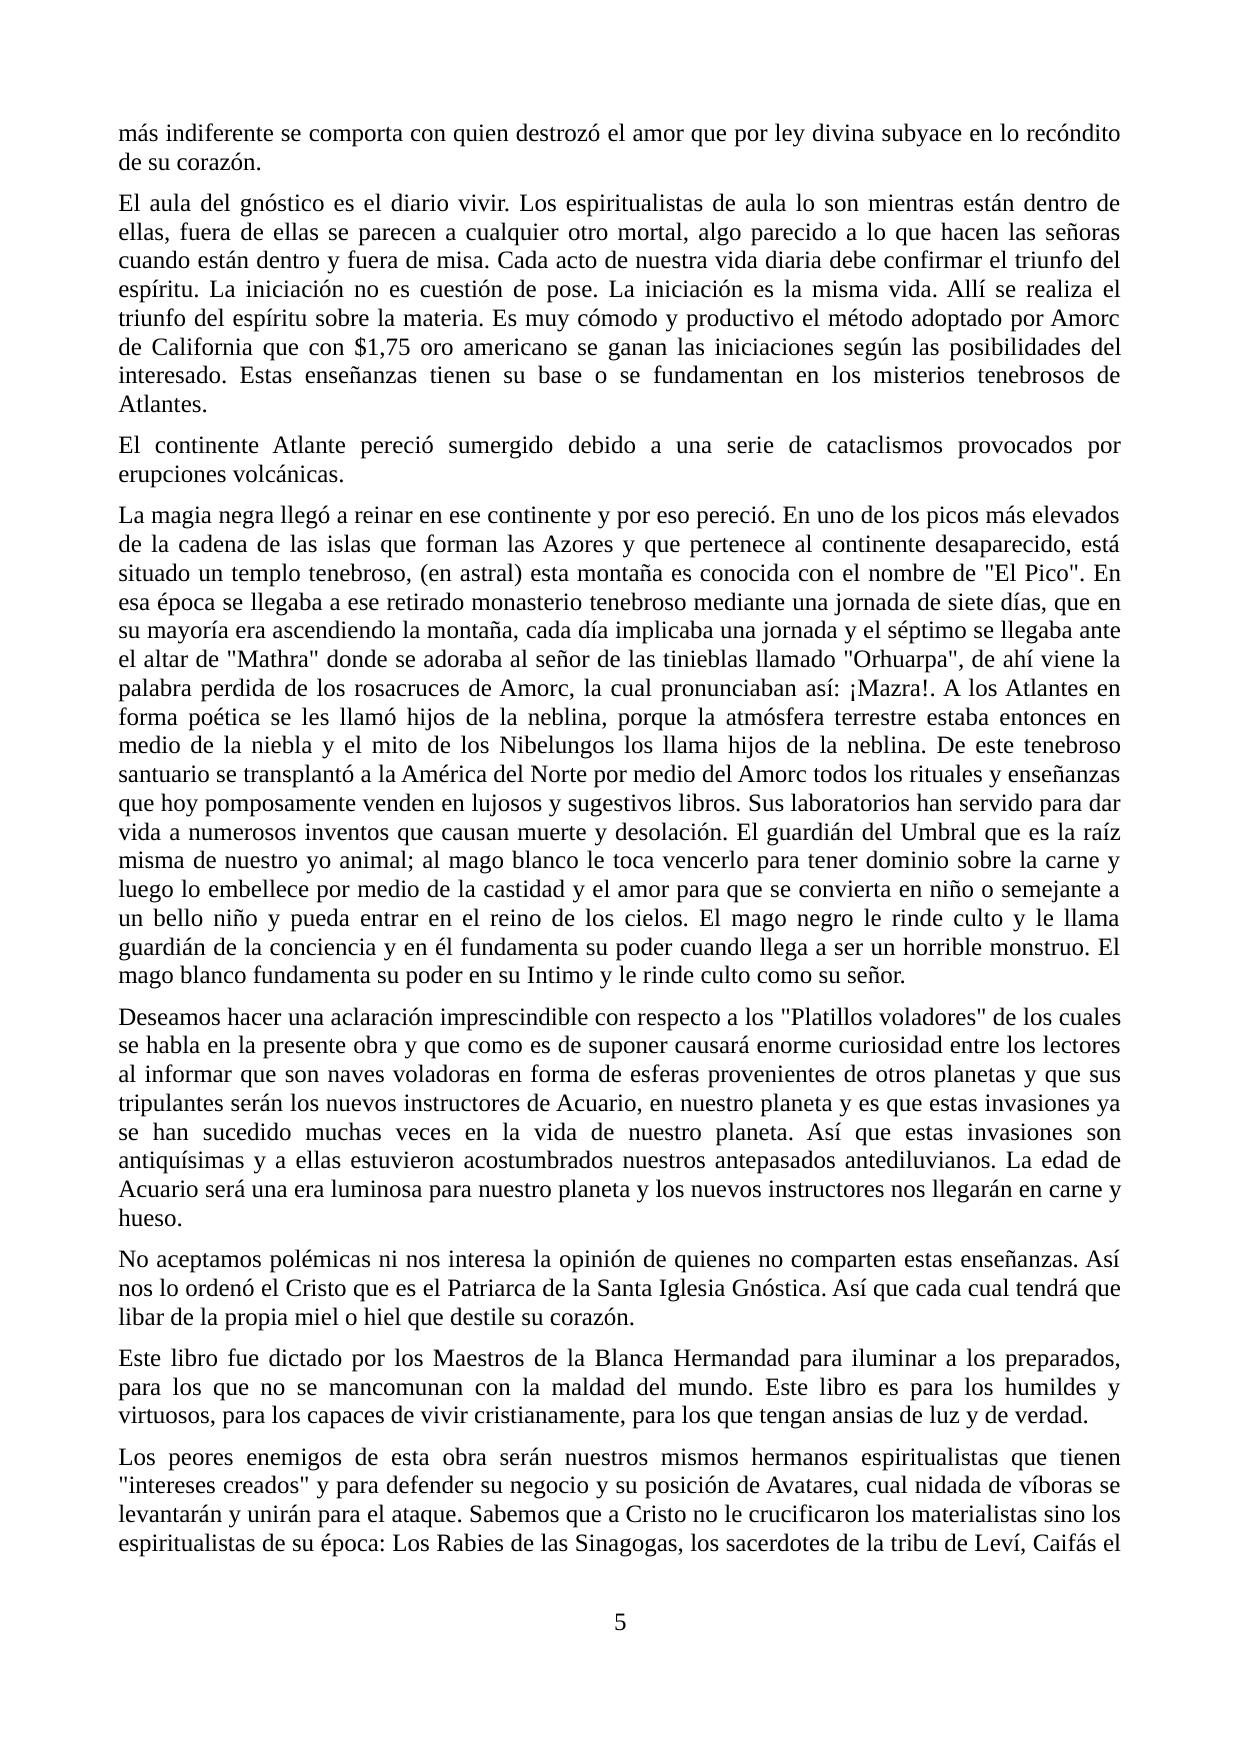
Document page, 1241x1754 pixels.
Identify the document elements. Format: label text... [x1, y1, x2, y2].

text El continente Atlante pereció sumergido debido a una serie de cataclismos provocados por erupciones volcánicas. [118, 431, 1122, 488]
text El aula del gnóstico es el diario vivir. Los espiritualistas de aula lo son mientras están dentro de ellas, fuera de ellas se parecen a cualquier otro mortal, algo parecido a lo que hacen las señoras cuando están dentro y fuera de misa. Cada acto de nuestra vida diaria debe confirmar el triunfo del espíritu. La iniciación no es cuestión de pose. La iniciación es la misma vida. Allí se realiza el triunfo del espíritu sobre la materia. Es muy cómodo y productivo el método adoptado por Amorc de California que con $1,75 oro americano se ganan las iniciaciones según las posibilidades del interesado. Estas enseñanzas tienen su base o se fundamentan en los misterios tenebrosos de Atlantes. [118, 188, 1122, 418]
text Este libro fue dictado por los Maestros de la Blanca Hermandad para iluminar a los preparados, para los que no se mancomunan con la maldad del mundo. Este libro es para los humildes y virtuosos, para los capaces de vivir cristianamente, para los que tengan ansias de luz y de verdad. [118, 1343, 1122, 1429]
text Los peores enemigos de esta obra serán nuestros mismos hermanos espiritualistas que tienen "intereses creados" y para defender su negocio y su posición de Avatares, cual nidada de víboras se levantarán y unirán para el ataque. Sabemos que a Cristo no le crucificaron los materialistas sino los espiritualistas de su época: Los Rabies de las Sinagogas, los sacerdotes de la tribu de Leví, Caifás el [118, 1442, 1122, 1557]
text La magia negra llegó a reinar en ese continente y por eso pereció. En uno de los picos más elevados de la cadena de las islas que forman las Azores y que pertenece al continente desaparecido, está situado un templo tenebroso, (en astral) esta montaña es conocida con el nombre de "El Pico". En esa época se llegaba a ese retirado monasterio tenebroso mediante una jornada de siete días, que en su mayoría era ascendiendo la montaña, cada día implicaba una jornada y el séptimo se llegaba ante el altar de "Mathra" donde se adoraba al señor de las tinieblas llamado "Orhuarpa", de ahí viene la palabra perdida de los rosacruces de Amorc, la cual pronunciaban así: ¡Mazra!. A los Atlantes en forma poética se les llamó hijos de la neblina, porque la atmósfera terrestre estaba entonces en medio de la niebla y el mito de los Nibelungos los llama hijos de la neblina. De este tenebroso santuario se transplantó a la América del Norte por medio del Amorc todos los rituales y enseñanzas que hoy pomposamente venden en lujosos y sugestivos libros. Sus laboratorios han servido para dar vida a numerosos inventos que causan muerte y desolación. El guardián del Umbral que es la raíz misma de nuestro yo animal; al mago blanco le toca vencerlo para tener dominio sobre la carne y luego lo embellece por medio de la castidad y el amor para que se convierta en niño o semejante a un bello niño y pueda entrar en el reino de los cielos. El mago negro le rinde culto y le llama guardián de la conciencia y en él fundamenta su poder cuando llega a ser un horrible monstruo. El mago blanco fundamenta su poder en su Intimo y le rinde culto como su señor. [118, 501, 1122, 989]
text Deseamos hacer una aclaración imprescindible con respecto a los "Platillos voladores" de los cuales se habla en la presente obra y que como es de suponer causará enorme curiosidad entre los lectores al informar que son naves voladoras en forma de esferas provenientes de otros planetas y que sus tripulantes serán los nuevos instructores de Acuario, en nuestro planeta y es que estas invasiones ya se han sucedido muchas veces en la vida de nuestro planeta. Así que estas invasiones son antiquísimas y a ellas estuvieron acostumbrados nuestros antepasados antediluvianos. La edad de Acuario será una era luminosa para nuestro planeta y los nuevos instructores nos llegarán en carne y hueso. [118, 1002, 1122, 1232]
text No aceptamos polémicas ni nos interesa la opinión de quienes no comparten estas enseñanzas. Así nos lo ordenó el Cristo que es el Patriarca de la Santa Iglesia Gnóstica. Así que cada cual tendrá que libar de la propia miel o hiel que destile su corazón. [118, 1244, 1122, 1331]
text más indiferente se comporta con quien destrozó el amor que por ley divina subyace en lo recóndito de su corazón. [118, 118, 1122, 176]
